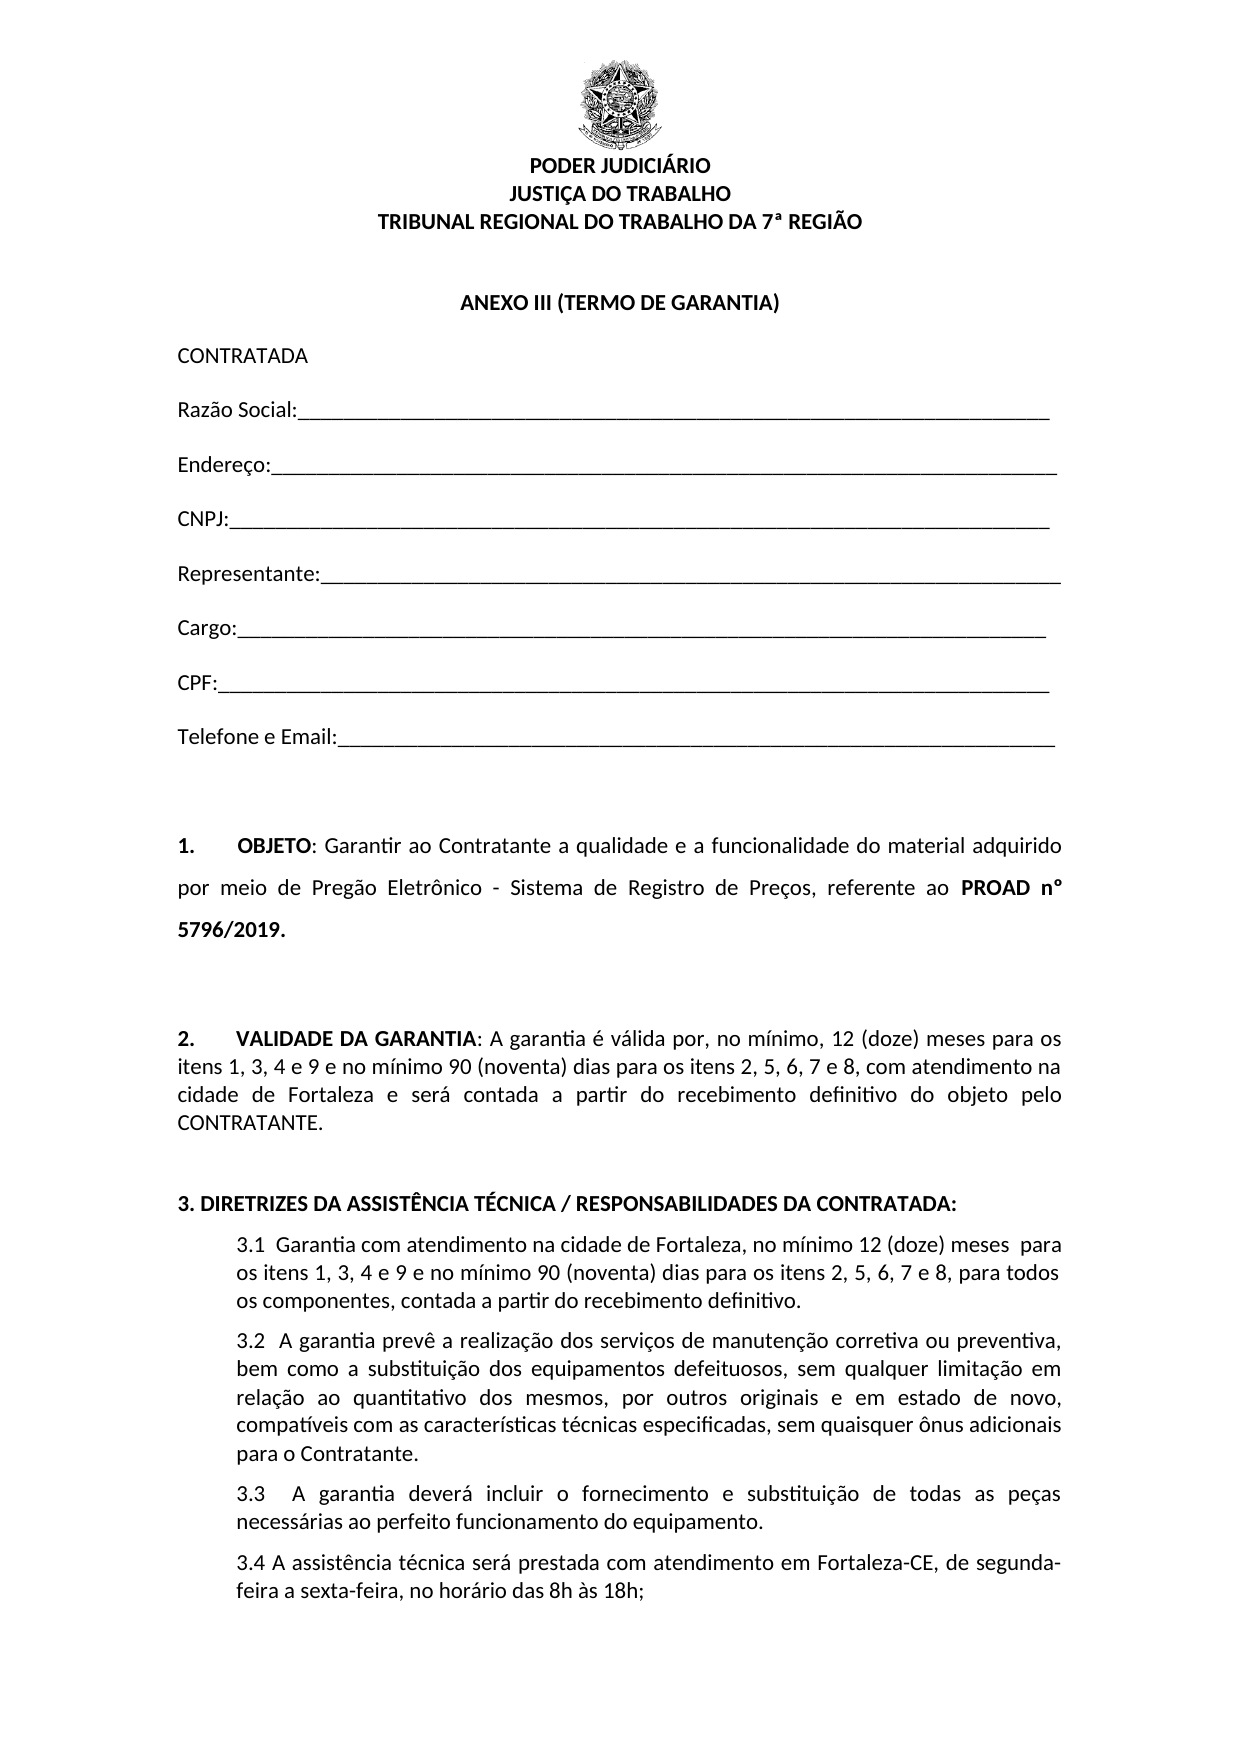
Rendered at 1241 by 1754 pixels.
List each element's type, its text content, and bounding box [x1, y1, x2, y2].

text 3.3 A garantia deverá incluir o fornecimento e substituição de todas as peças necessárias ao perfeito funcionamento do equipamento. [236, 1479, 1063, 1535]
text CPF:_________________________________________________________________________ [177, 668, 1063, 696]
text ANEXO III (TERMO DE GARANTIA) [177, 288, 1063, 316]
text 3.4 A assistência técnica será prestada com atendimento em Fortaleza-CE, de segunda-feira a sexta-feira, no horário das 8h às 18h; [236, 1548, 1063, 1604]
text 3.1 Garantia com atendimento na cidade de Fortaleza, no mínimo 12 (doze) meses para os itens 1, 3, 4 e 9 e no mínimo 90 (noventa) dias para os itens 2, 5, 6, 7 e 8, para todos os componentes, contada a partir do recebimento definitivo. [236, 1230, 1063, 1314]
text 2. VALIDADE DA GARANTIA: A garantia é válida por, no mínimo, 12 (doze) meses para os itens 1, 3, 4 e 9 e no mínimo 90 (noventa) dias para os itens 2, 5, 6, 7 e 8, com atendimento na cidade de Fortaleza e será contada a partir do recebimento definitivo do objeto pelo CONTRATANTE. [177, 1024, 1063, 1136]
text 3. DIRETRIZES DA ASSISTÊNCIA TÉCNICA / RESPONSABILIDADES DA CONTRATADA: [177, 1189, 1063, 1217]
text Razão Social:__________________________________________________________________ [177, 396, 1063, 424]
text Telefone e Email:_______________________________________________________________ [177, 722, 1063, 751]
text CONTRATADA [177, 341, 1063, 369]
text Cargo:_______________________________________________________________________ [177, 613, 1063, 642]
text 3.2 A garantia prevê a realização dos serviços de manutenção corretiva ou preventiva, bem como a substituição dos equipamentos defeituosos, sem qualquer limitação em relação ao quantitativo dos mesmos, por outros originais e em estado de novo, compatíveis com as características técnicas especificadas, sem quaisquer ônus adicionais para o Contratante. [236, 1327, 1063, 1467]
text 1. OBJETO: Garantir ao Contratante a qualidade e a funcionalidade do material adquirido por meio de Pregão Eletrônico - Sistema de Registro de Preços, referente ao PROAD nº 5796/2019. [177, 831, 1063, 943]
text CNPJ:________________________________________________________________________ [177, 504, 1063, 533]
text Representante:_________________________________________________________________ [177, 559, 1063, 587]
text Endereço:_____________________________________________________________________ [177, 450, 1063, 478]
picture [577, 59, 663, 151]
